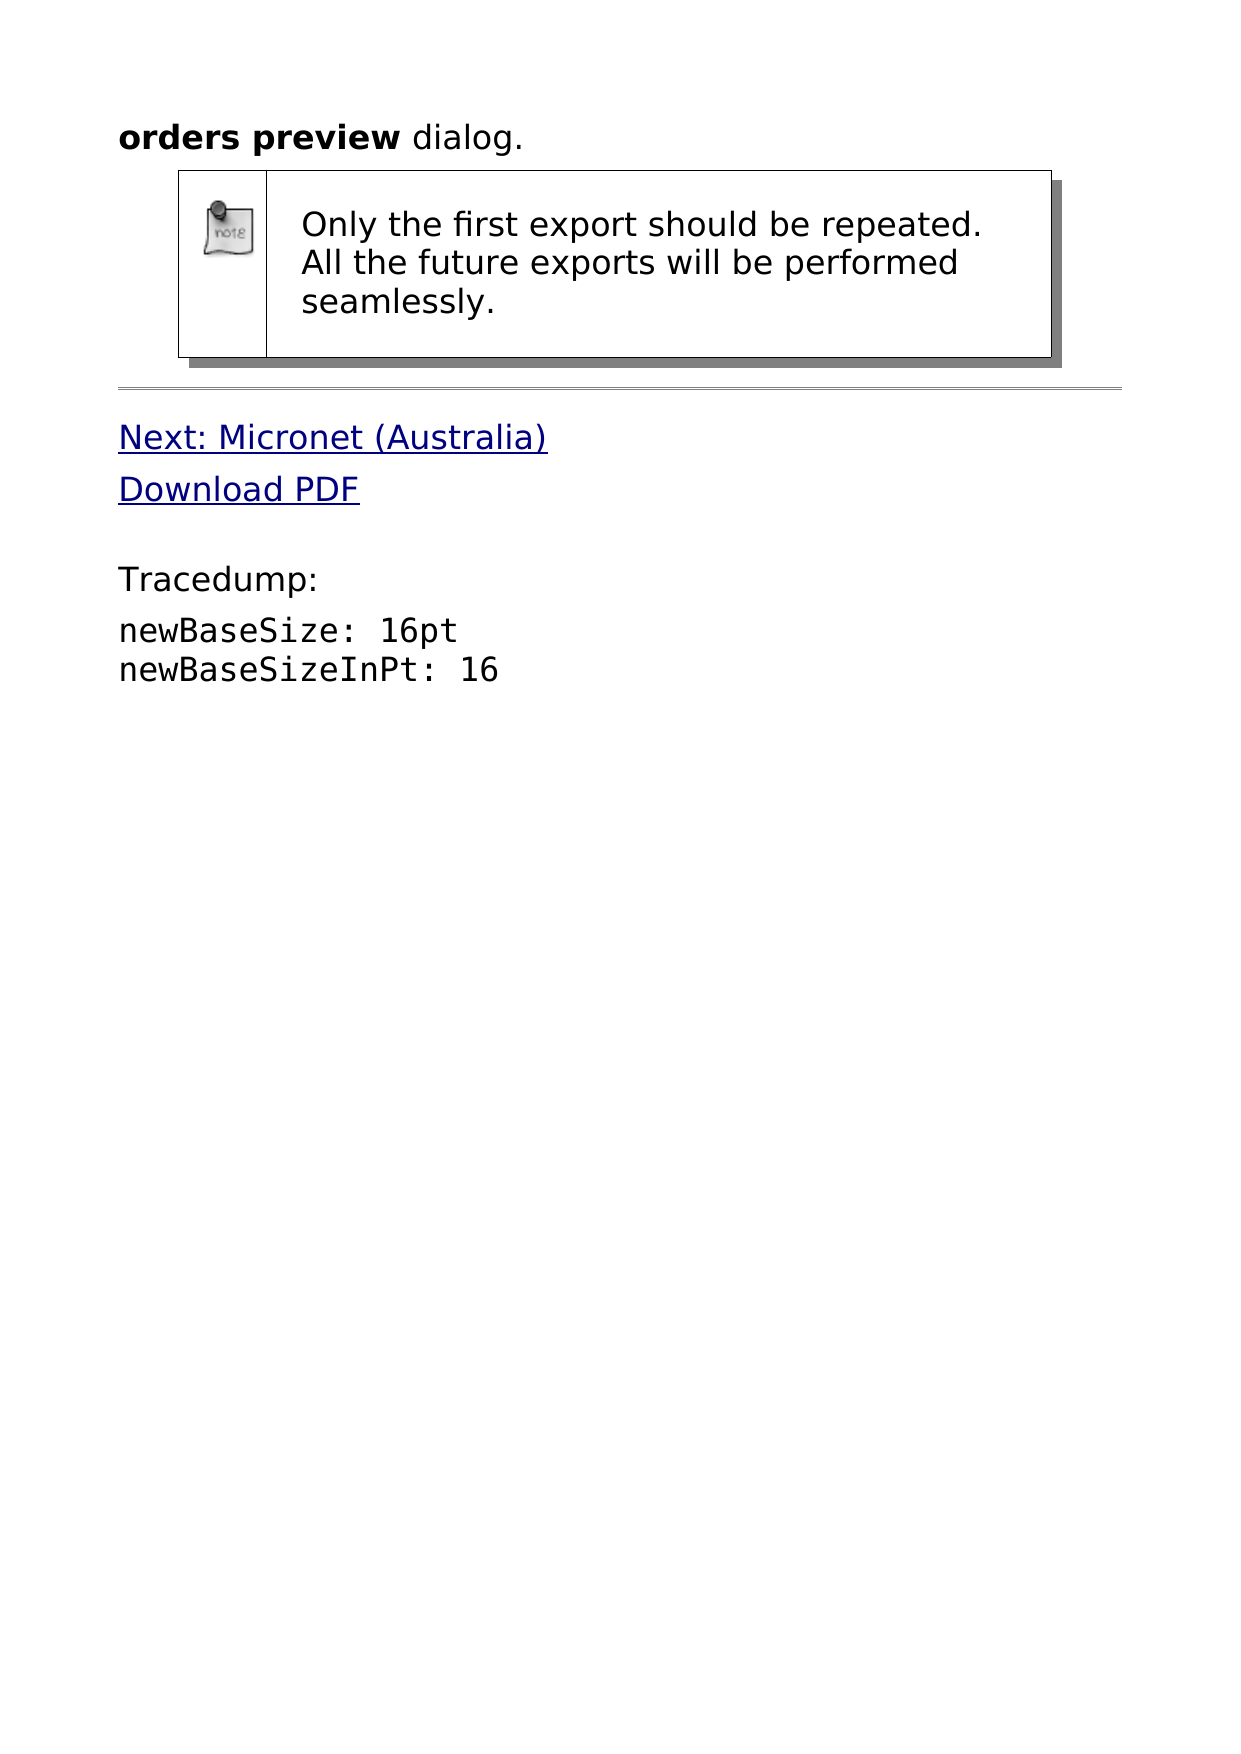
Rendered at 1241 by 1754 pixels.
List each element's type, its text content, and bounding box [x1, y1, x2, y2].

text Tracedump: [118, 522, 1122, 599]
text Download PDF [118, 470, 1122, 509]
text orders preview dialog. [118, 118, 1122, 157]
table_header [179, 171, 266, 357]
text newBaseSize: 16pt newBaseSizeInPt: 16 [118, 612, 1122, 689]
text Next: Micronet (Australia) [118, 419, 1122, 458]
table_header Only the first export should be repeated. All the future exports will be performed seamlessly. [267, 171, 1051, 357]
picture [190, 193, 266, 269]
